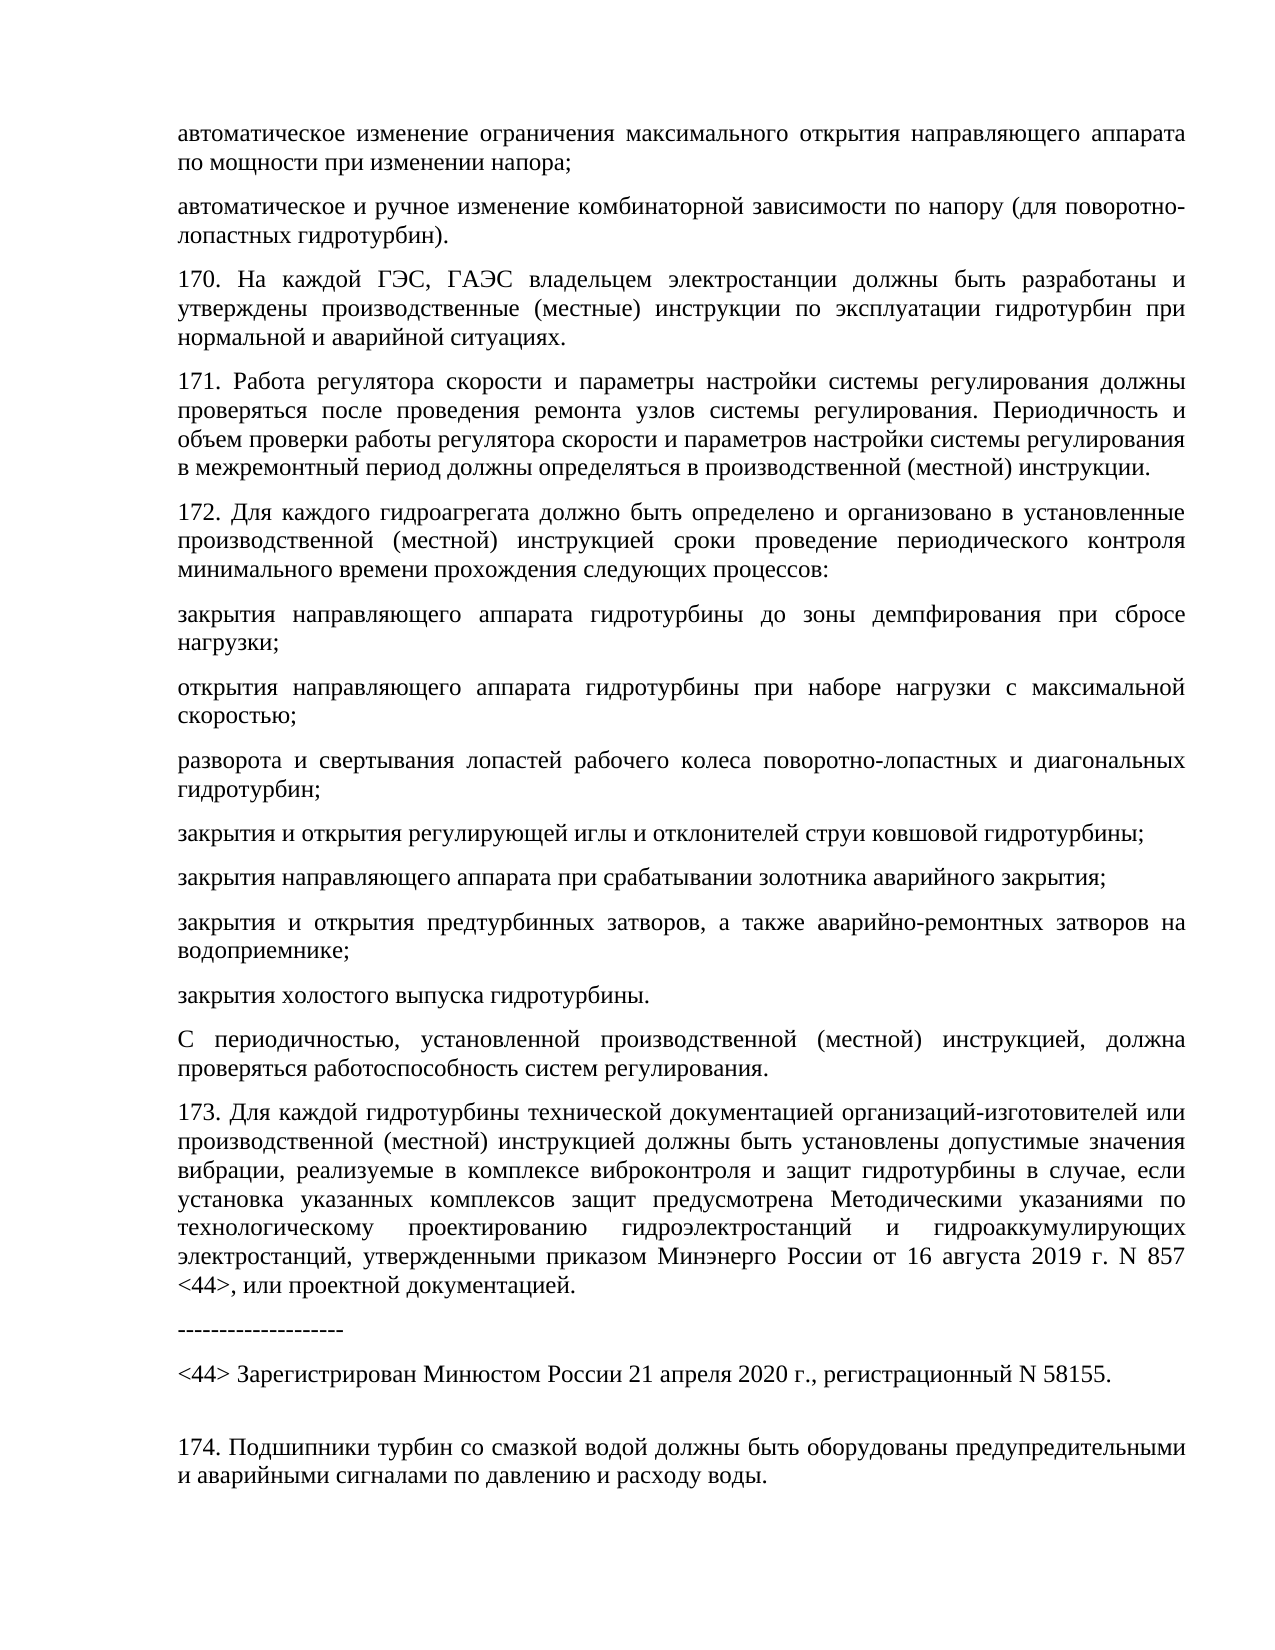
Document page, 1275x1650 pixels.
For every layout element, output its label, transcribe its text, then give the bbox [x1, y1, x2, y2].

text <44> Зарегистрирован Минюстом России 21 апреля 2020 г., регистрационный N 58155. [177, 1359, 1186, 1387]
text 172. Для каждого гидроагрегата должно быть определено и организовано в установленные производственной (местной) инструкцией сроки проведение периодического контроля минимального времени прохождения следующих процессов: [177, 497, 1186, 583]
text закрытия и открытия предтурбинных затворов, а также аварийно-ремонтных затворов на водоприемнике; [177, 907, 1186, 964]
text 171. Работа регулятора скорости и параметры настройки системы регулирования должны проверяться после проведения ремонта узлов системы регулирования. Периодичность и объем проверки работы регулятора скорости и параметров настройки системы регулирования в межремонтный период должны определяться в производственной (местной) инструкции. [177, 366, 1186, 481]
text 170. На каждой ГЭС, ГАЭС владельцем электростанции должны быть разработаны и утверждены производственные (местные) инструкции по эксплуатации гидротурбин при нормальной и аварийной ситуациях. [177, 264, 1186, 351]
text 174. Подшипники турбин со смазкой водой должны быть оборудованы предупредительными и аварийными сигналами по давлению и расходу воды. [177, 1432, 1186, 1489]
text закрытия направляющего аппарата гидротурбины до зоны демпфирования при сбросе нагрузки; [177, 599, 1186, 656]
text С периодичностью, установленной производственной (местной) инструкцией, должна проверяться работоспособность систем регулирования. [177, 1024, 1186, 1082]
text автоматическое и ручное изменение комбинаторной зависимости по напору (для поворотно-лопастных гидротурбин). [177, 191, 1186, 249]
text 173. Для каждой гидротурбины технической документацией организаций-изготовителей или производственной (местной) инструкцией должны быть установлены допустимые значения вибрации, реализуемые в комплексе виброконтроля и защит гидротурбины в случае, если установка указанных комплексов защит предусмотрена Методическими указаниями по технологическому проектированию гидроэлектростанций и гидроаккумулирующих электростанций, утвержденными приказом Минэнерго России от 16 августа 2019 г. N 857 <44>, или проектной документацией. [177, 1097, 1186, 1299]
text открытия направляющего аппарата гидротурбины при наборе нагрузки с максимальной скоростью; [177, 672, 1186, 729]
text автоматическое изменение ограничения максимального открытия направляющего аппарата по мощности при изменении напора; [177, 118, 1186, 176]
text закрытия и открытия регулирующей иглы и отклонителей струи ковшовой гидротурбины; [177, 818, 1186, 847]
text -------------------- [177, 1314, 1186, 1343]
text закрытия направляющего аппарата при срабатывании золотника аварийного закрытия; [177, 862, 1186, 891]
text закрытия холостого выпуска гидротурбины. [177, 980, 1186, 1009]
text разворота и свертывания лопастей рабочего колеса поворотно-лопастных и диагональных гидротурбин; [177, 745, 1186, 802]
